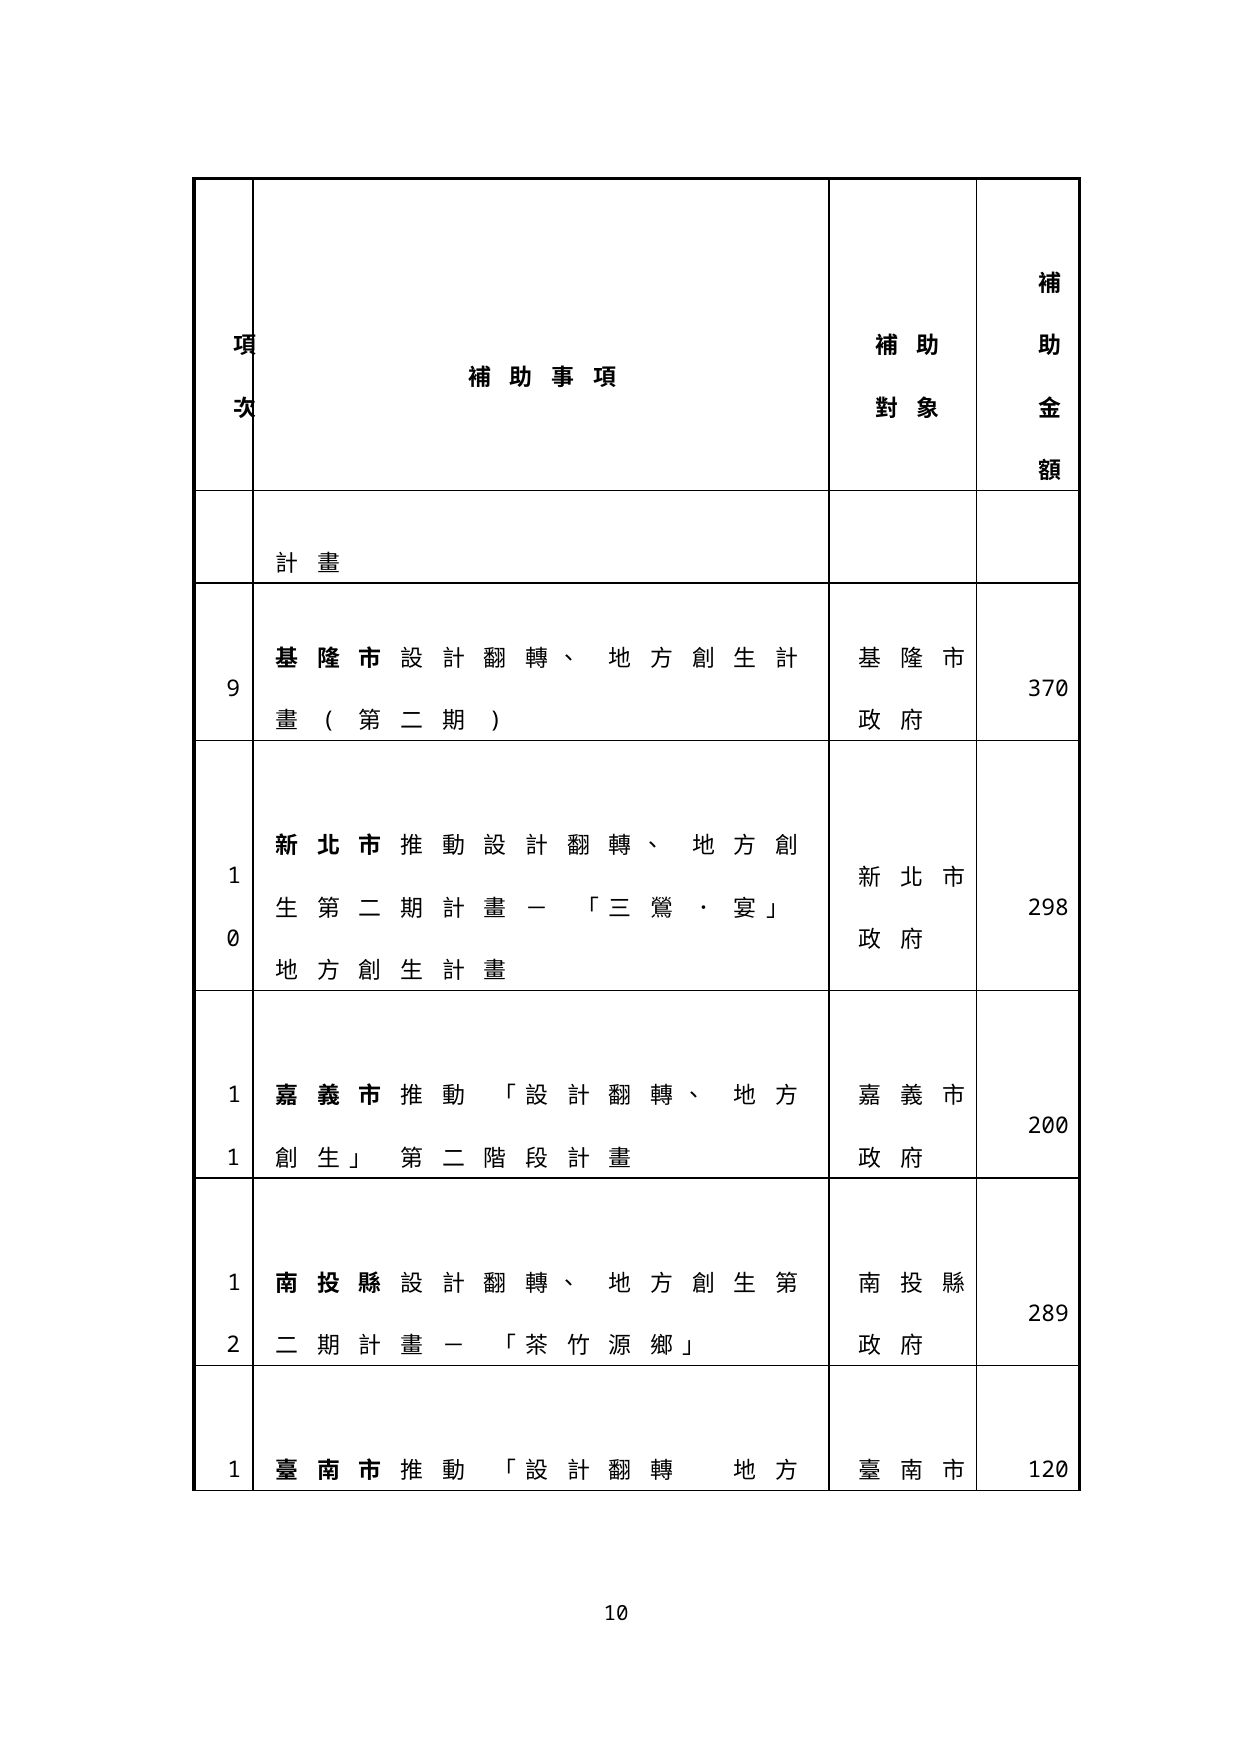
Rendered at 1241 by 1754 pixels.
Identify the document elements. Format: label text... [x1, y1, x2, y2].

table_cell 200 [977, 991, 1078, 1177]
table_cell 10 [196, 741, 252, 990]
table_cell 基隆市政府 [830, 584, 976, 740]
table_header 補助對象 [830, 180, 976, 490]
table_cell 嘉義市推動「設計翻轉、地方創生」第二階段計畫 [254, 991, 828, 1177]
table_cell 新北市推動設計翻轉、地方創生第二期計畫－「三鶯．宴」地方創生計畫 [254, 741, 828, 990]
table_cell 嘉義市政府 [830, 991, 976, 1177]
table_cell 120 [977, 1366, 1078, 1490]
table_cell 1 [196, 1366, 252, 1490]
table_cell 南投縣政府 [830, 1179, 976, 1365]
table_cell 370 [977, 584, 1078, 740]
table_header 補助事項 [254, 180, 828, 490]
table_cell 計畫 [254, 491, 828, 582]
table_header 項次 [196, 180, 252, 490]
table_cell 11 [196, 991, 252, 1177]
table_header 補助金額 [977, 180, 1078, 490]
table_cell 新北市政府 [830, 741, 976, 990]
table_cell 臺南市 [830, 1366, 976, 1490]
table_cell [830, 491, 976, 582]
table_cell 基隆市設計翻轉、地方創生計畫(第二期) [254, 584, 828, 740]
table_cell 289 [977, 1179, 1078, 1365]
table_cell 12 [196, 1179, 252, 1365]
table_cell 南投縣設計翻轉、地方創生第二期計畫－「茶竹源鄉」 [254, 1179, 828, 1365]
table_cell 9 [196, 584, 252, 740]
table_cell [977, 491, 1078, 582]
table_cell [196, 491, 252, 582]
table_cell 298 [977, 741, 1078, 990]
table_cell 臺南市推動「設計翻轉 地方 [254, 1366, 828, 1490]
